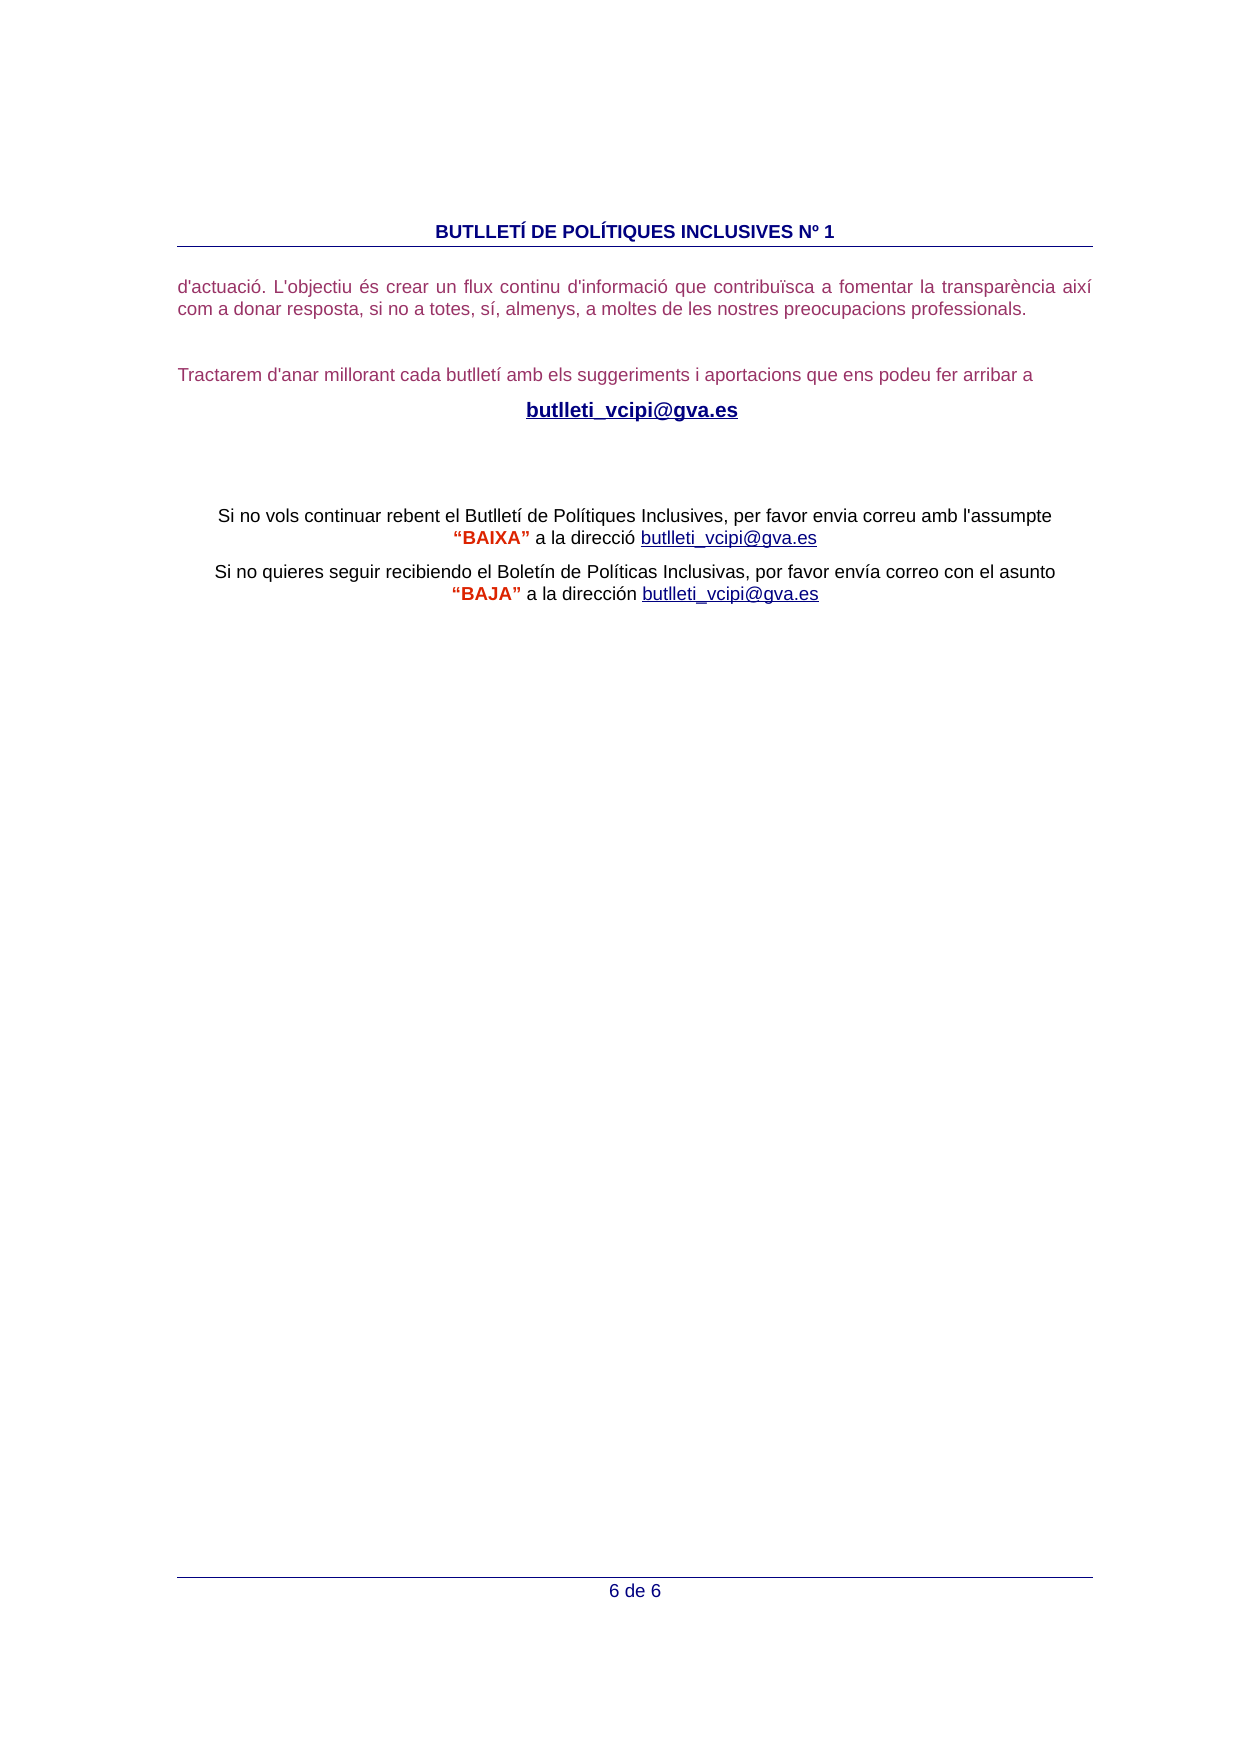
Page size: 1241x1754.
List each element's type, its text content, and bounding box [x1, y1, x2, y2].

text d'actuació. L'objectiu és crear un flux continu d'informació que contribuïsca a fomentar la transparència així com a donar resposta, si no a totes, sí, almenys, a moltes de les nostres preocupacions professionals. [177, 276, 1093, 319]
text Si no vols continuar rebent el Butlletí de Polítiques Inclusives, per favor envia correu amb l'assumpte “BAIXA” a la direcció butlleti_vcipi@gva.es [177, 505, 1093, 548]
text Si no quieres seguir recibiendo el Boletín de Políticas Inclusivas, por favor envía correo con el asunto “BAJA” a la dirección butlleti_vcipi@gva.es [177, 561, 1093, 604]
text Tractarem d'anar millorant cada butlletí amb els suggeriments i aportacions que ens podeu fer arribar a [177, 364, 1093, 386]
text butlleti_vcipi@gva.es [177, 397, 1093, 421]
